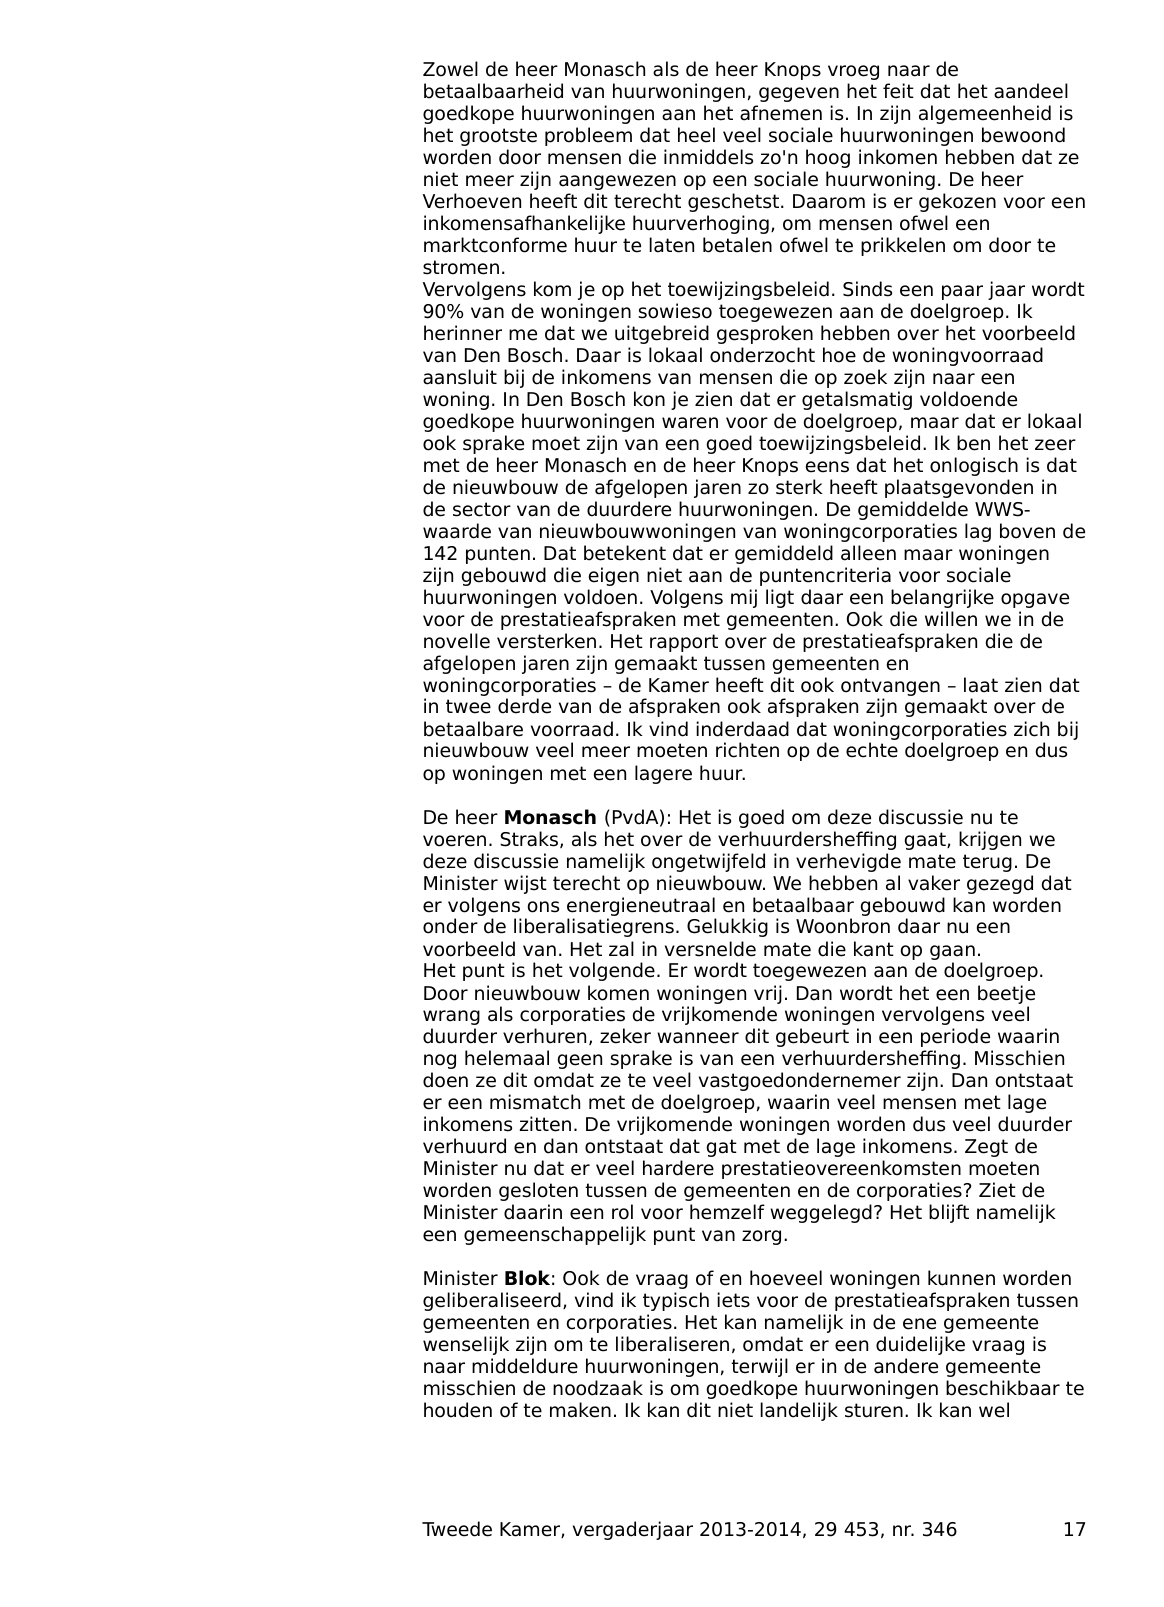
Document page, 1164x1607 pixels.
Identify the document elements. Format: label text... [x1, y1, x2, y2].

text Zowel de heer Monasch als de heer Knops vroeg naar de betaalbaarheid van huurwoningen, gegeven het feit dat het aandeel goedkope huurwoningen aan het afnemen is. In zijn algemeenheid is het grootste probleem dat heel veel sociale huurwoningen bewoond worden door mensen die inmiddels zo'n hoog inkomen hebben dat ze niet meer zijn aangewezen op een sociale huurwoning. De heer Verhoeven heeft dit terecht geschetst. Daarom is er gekozen voor een inkomensafhankelijke huurverhoging, om mensen ofwel een marktconforme huur te laten betalen ofwel te prikkelen om door te stromen. [422, 59, 1087, 279]
text Minister Blok: Ook de vraag of en hoeveel woningen kunnen worden geliberaliseerd, vind ik typisch iets voor de prestatieafspraken tussen gemeenten en corporaties. Het kan namelijk in de ene gemeente wenselijk zijn om te liberaliseren, omdat er een duidelijke vraag is naar middeldure huurwoningen, terwijl er in de andere gemeente misschien de noodzaak is om goedkope huurwoningen beschikbaar te houden of te maken. Ik kan dit niet landelijk sturen. Ik kan wel [422, 1268, 1087, 1422]
text De heer Monasch (PvdA): Het is goed om deze discussie nu te voeren. Straks, als het over de verhuurdersheffing gaat, krijgen we deze discussie namelijk ongetwijfeld in verhevigde mate terug. De Minister wijst terecht op nieuwbouw. We hebben al vaker gezegd dat er volgens ons energieneutraal en betaalbaar gebouwd kan worden onder de liberalisatiegrens. Gelukkig is Woonbron daar nu een voorbeeld van. Het zal in versnelde mate die kant op gaan. [422, 807, 1087, 960]
text Vervolgens kom je op het toewijzingsbeleid. Sinds een paar jaar wordt 90% van de woningen sowieso toegewezen aan de doelgroep. Ik herinner me dat we uitgebreid gesproken hebben over het voorbeeld van Den Bosch. Daar is lokaal onderzocht hoe de woningvoorraad aansluit bij de inkomens van mensen die op zoek zijn naar een woning. In Den Bosch kon je zien dat er getalsmatig voldoende goedkope huurwoningen waren voor de doelgroep, maar dat er lokaal ook sprake moet zijn van een goed toewijzingsbeleid. Ik ben het zeer met de heer Monasch en de heer Knops eens dat het onlogisch is dat de nieuwbouw de afgelopen jaren zo sterk heeft plaatsgevonden in de sector van de duurdere huurwoningen. De gemiddelde WWS-waarde van nieuwbouwwoningen van woningcorporaties lag boven de 142 punten. Dat betekent dat er gemiddeld alleen maar woningen zijn gebouwd die eigen niet aan de puntencriteria voor sociale huurwoningen voldoen. Volgens mij ligt daar een belangrijke opgave voor de prestatieafspraken met gemeenten. Ook die willen we in de novelle versterken. Het rapport over de prestatieafspraken die de afgelopen jaren zijn gemaakt tussen gemeenten en woningcorporaties – de Kamer heeft dit ook ontvangen – laat zien dat in twee derde van de afspraken ook afspraken zijn gemaakt over de betaalbare voorraad. Ik vind inderdaad dat woningcorporaties zich bij nieuwbouw veel meer moeten richten op de echte doelgroep en dus op woningen met een lagere huur. [422, 279, 1087, 784]
text Het punt is het volgende. Er wordt toegewezen aan de doelgroep. Door nieuwbouw komen woningen vrij. Dan wordt het een beetje wrang als corporaties de vrijkomende woningen vervolgens veel duurder verhuren, zeker wanneer dit gebeurt in een periode waarin nog helemaal geen sprake is van een verhuurdersheffing. Misschien doen ze dit omdat ze te veel vastgoedondernemer zijn. Dan ontstaat er een mismatch met de doelgroep, waarin veel mensen met lage inkomens zitten. De vrijkomende woningen worden dus veel duurder verhuurd en dan ontstaat dat gat met de lage inkomens. Zegt de Minister nu dat er veel hardere prestatieovereenkomsten moeten worden gesloten tussen de gemeenten en de corporaties? Ziet de Minister daarin een rol voor hemzelf weggelegd? Het blijft namelijk een gemeenschappelijk punt van zorg. [422, 960, 1087, 1246]
